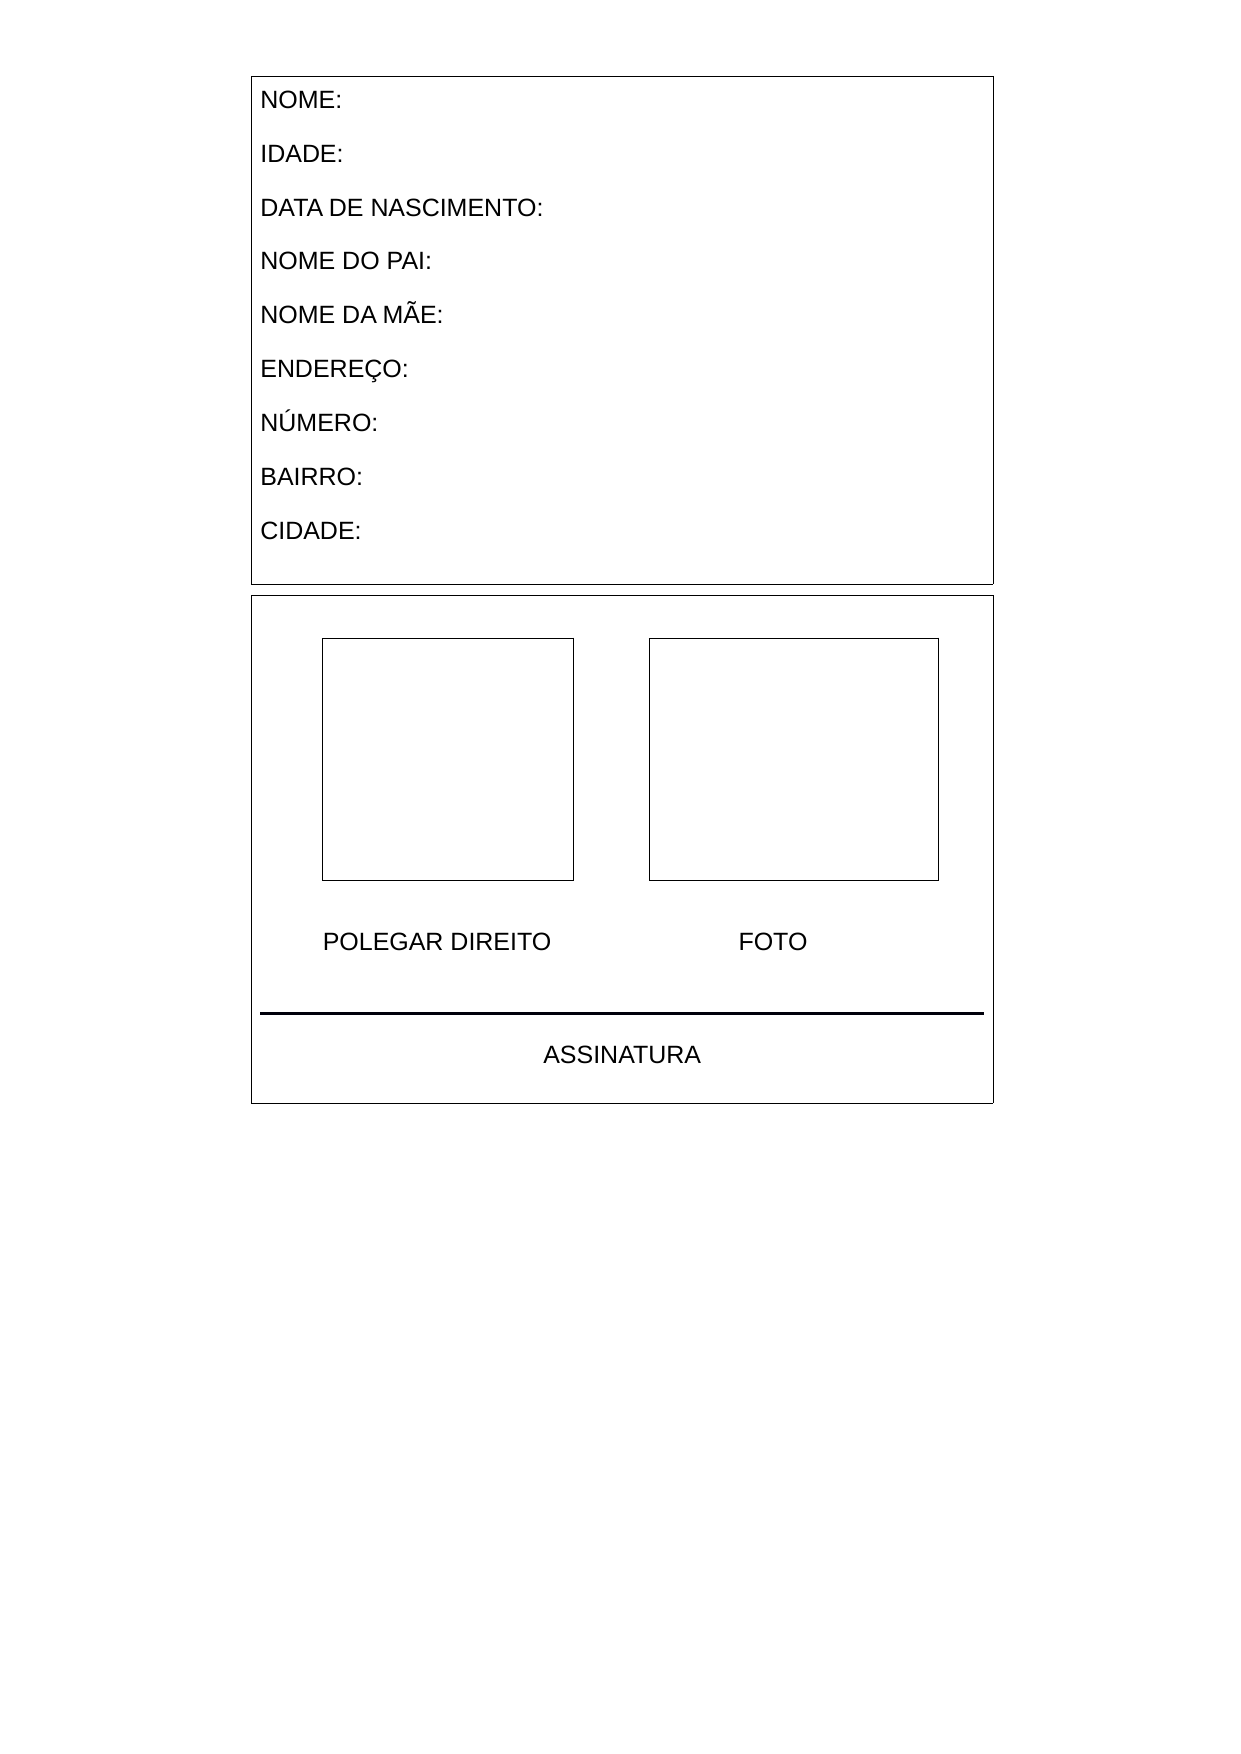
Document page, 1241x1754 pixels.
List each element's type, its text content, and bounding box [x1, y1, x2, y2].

text BAIRRO: [260, 462, 984, 491]
text ENDEREÇO: [260, 354, 984, 383]
text POLEGAR DIREITO FOTO [260, 927, 984, 956]
text NOME DA MÃE: [260, 300, 984, 329]
text ASSINATURA [260, 1040, 984, 1069]
text CIDADE: [260, 516, 984, 544]
text NÚMERO: [260, 408, 984, 437]
text IDADE: [260, 139, 984, 167]
text DATA DE NASCIMENTO: [260, 192, 984, 221]
text NOME DO PAI: [260, 246, 984, 275]
text NOME: [260, 85, 984, 113]
